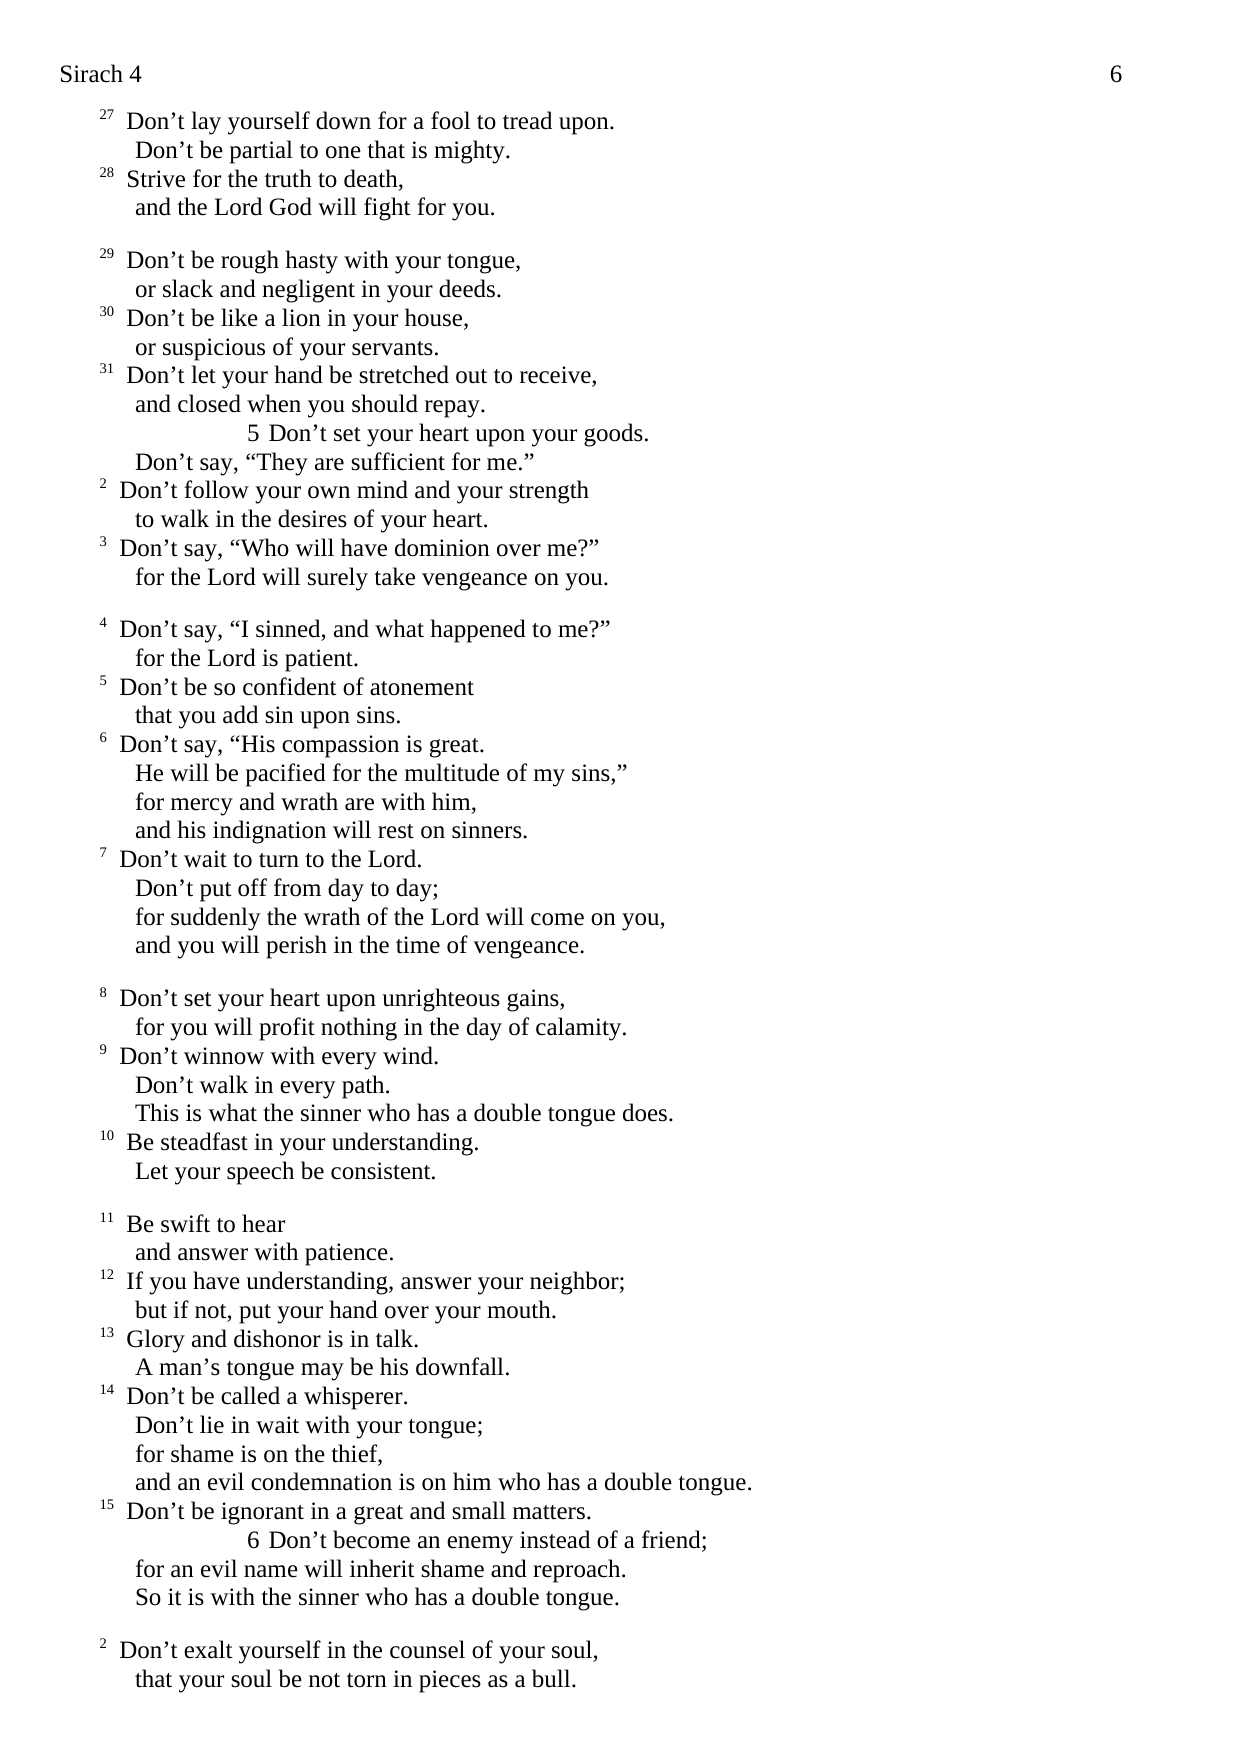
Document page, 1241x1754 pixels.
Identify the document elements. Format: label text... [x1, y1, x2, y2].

text that you add sin upon sins. [135, 701, 1122, 729]
text and his indignation will rest on sinners. [135, 816, 1122, 844]
text Don’t put off from day to day; [135, 873, 1122, 902]
text 27 Don’t lay yourself down for a fool to tread upon. [99, 106, 1122, 135]
text 9 Don’t winnow with every wind. [99, 1041, 1122, 1070]
text for shame is on the thief, [135, 1439, 1122, 1467]
text that your soul be not torn in pieces as a bull. [135, 1664, 1122, 1693]
text and the Lord God will fight for you. [135, 192, 1122, 221]
text Don’t be partial to one that is mighty. [135, 135, 1122, 164]
text 12 If you have understanding, answer your neighbor; [99, 1266, 1122, 1295]
text for suddenly the wrath of the Lord will come on you, [135, 902, 1122, 931]
text This is what the sinner who has a double tongue does. [135, 1098, 1122, 1127]
text for the Lord is patient. [135, 643, 1122, 672]
text 30 Don’t be like a lion in your house, [99, 303, 1122, 332]
text So it is with the sinner who has a double tongue. [135, 1582, 1122, 1611]
text 2 Don’t follow your own mind and your strength [99, 475, 1122, 504]
text Don’t say, “They are sufficient for me.” [135, 447, 1122, 475]
text and you will perish in the time of vengeance. [135, 931, 1122, 959]
text but if not, put your hand over your mouth. [135, 1295, 1122, 1324]
text for you will profit nothing in the day of calamity. [135, 1012, 1122, 1041]
text for an evil name will inherit shame and reproach. [135, 1554, 1122, 1582]
text 5 Don’t be so confident of atonement [99, 672, 1122, 701]
text 14 Don’t be called a whisperer. [99, 1381, 1122, 1410]
text 28 Strive for the truth to death, [99, 164, 1122, 192]
text or slack and negligent in your deeds. [135, 274, 1122, 303]
text and an evil condemnation is on him who has a double tongue. [135, 1467, 1122, 1496]
text 13 Glory and dishonor is in talk. [99, 1324, 1122, 1352]
text for the Lord will surely take vengeance on you. [135, 562, 1122, 590]
text and closed when you should repay. [135, 389, 1122, 418]
text He will be pacified for the multitude of my sins,” [135, 758, 1122, 787]
text 5Don’t set your heart upon your goods. [247, 418, 1122, 447]
text for mercy and wrath are with him, [135, 787, 1122, 816]
text 6 Don’t say, “His compassion is great. [99, 729, 1122, 758]
text 7 Don’t wait to turn to the Lord. [99, 844, 1122, 873]
text to walk in the desires of your heart. [135, 504, 1122, 533]
text 29 Don’t be rough hasty with your tongue, [99, 245, 1122, 274]
text Don’t lie in wait with your tongue; [135, 1410, 1122, 1439]
text or suspicious of your servants. [135, 332, 1122, 360]
text Don’t walk in every path. [135, 1070, 1122, 1098]
text 6Don’t become an enemy instead of a friend; [247, 1525, 1122, 1554]
text 4 Don’t say, “I sinned, and what happened to me?” [99, 614, 1122, 643]
text 11 Be swift to hear [99, 1209, 1122, 1237]
text Let your speech be consistent. [135, 1156, 1122, 1185]
text 8 Don’t set your heart upon unrighteous gains, [99, 983, 1122, 1012]
text and answer with patience. [135, 1237, 1122, 1266]
text A man’s tongue may be his downfall. [135, 1352, 1122, 1381]
text 10 Be steadfast in your understanding. [99, 1127, 1122, 1156]
text 3 Don’t say, “Who will have dominion over me?” [99, 533, 1122, 562]
text 31 Don’t let your hand be stretched out to receive, [99, 360, 1122, 389]
text 2 Don’t exalt yourself in the counsel of your soul, [99, 1635, 1122, 1664]
text 15 Don’t be ignorant in a great and small matters. [99, 1496, 1122, 1525]
